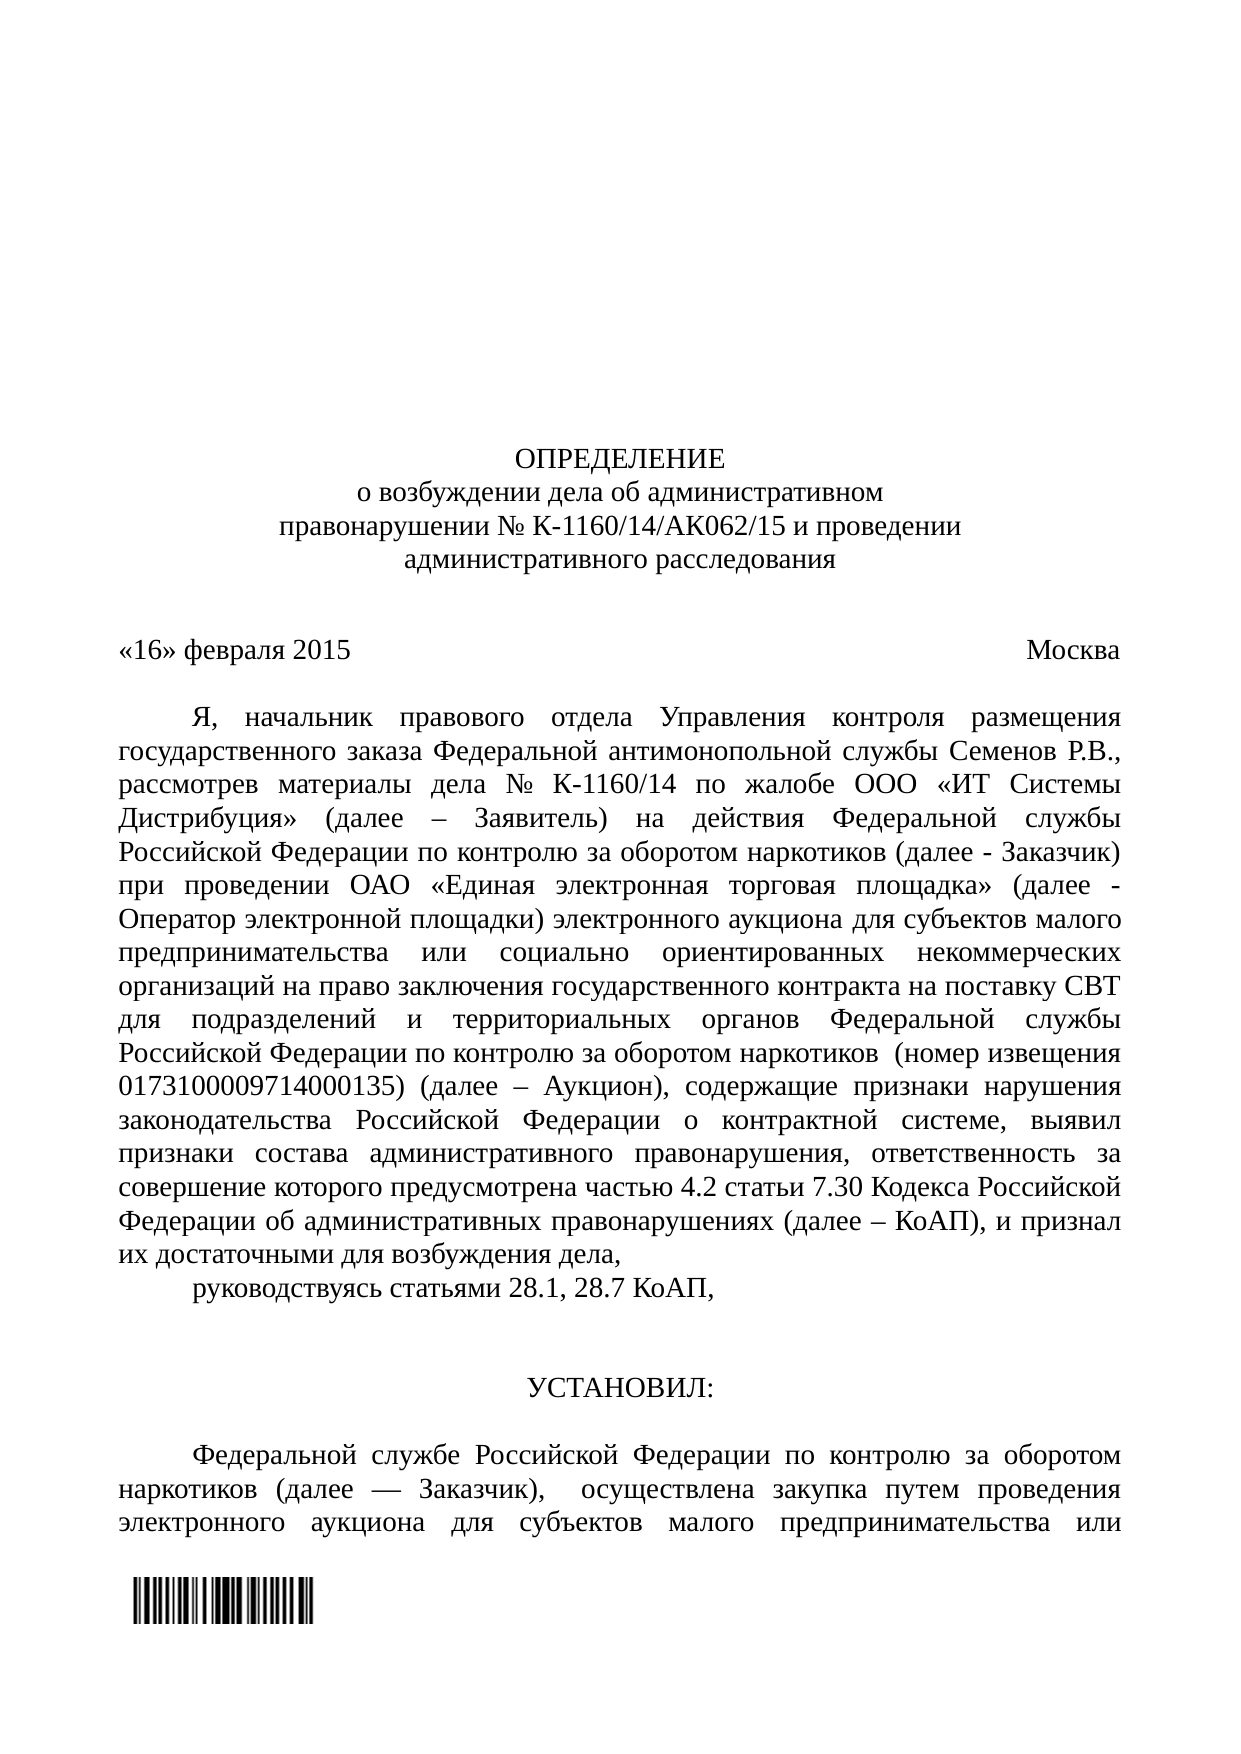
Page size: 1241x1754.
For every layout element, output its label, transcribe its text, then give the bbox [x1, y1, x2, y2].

text Я, начальник правового отдела Управления контроля размещения государственного заказа Федеральной антимонопольной службы Семенов Р.В., рассмотрев материалы дела № К-1160/14 по жалобе ООО «ИТ Системы Дистрибуция» (далее – Заявитель) на действия Федеральной службы Российской Федерации по контролю за оборотом наркотиков (далее - Заказчик) при проведении ОАО «Единая электронная торговая площадка» (далее - Оператор электронной площадки) электронного аукциона для субъектов малого предпринимательства или социально ориентированных некоммерческих организаций на право заключения государственного контракта на поставку СВТ для подразделений и территориальных органов Федеральной службы Российской Федерации по контролю за оборотом наркотиков (номер извещения 0173100009714000135) (далее – Аукцион), содержащие признаки нарушения законодательства Российской Федерации о контрактной системе, выявил признаки состава административного правонарушения, ответственность за совершение которого предусмотрена частью 4.2 статьи 7.30 Кодекса Российской Федерации об административных правонарушениях (далее – КоАП), и признал их достаточными для возбуждения дела, [118, 699, 1122, 1270]
text УСТАНОВИЛ: [118, 1370, 1122, 1404]
text руководствуясь статьями 28.1, 28.7 КоАП, [118, 1270, 1122, 1303]
picture [118, 1577, 331, 1624]
text «16» февраля 2015 Москва [118, 632, 1122, 666]
text Федеральной службе Российской Федерации по контролю за оборотом наркотиков (далее — Заказчик), осуществлена закупка путем проведения электронного аукциона для субъектов малого предпринимательства или [118, 1437, 1122, 1538]
text правонарушении № К-1160/14/АК062/15 и проведении [118, 508, 1122, 541]
text административного расследования [118, 541, 1122, 575]
text ОПРЕДЕЛЕНИЕ [118, 441, 1122, 474]
text о возбуждении дела об административном [118, 474, 1122, 508]
